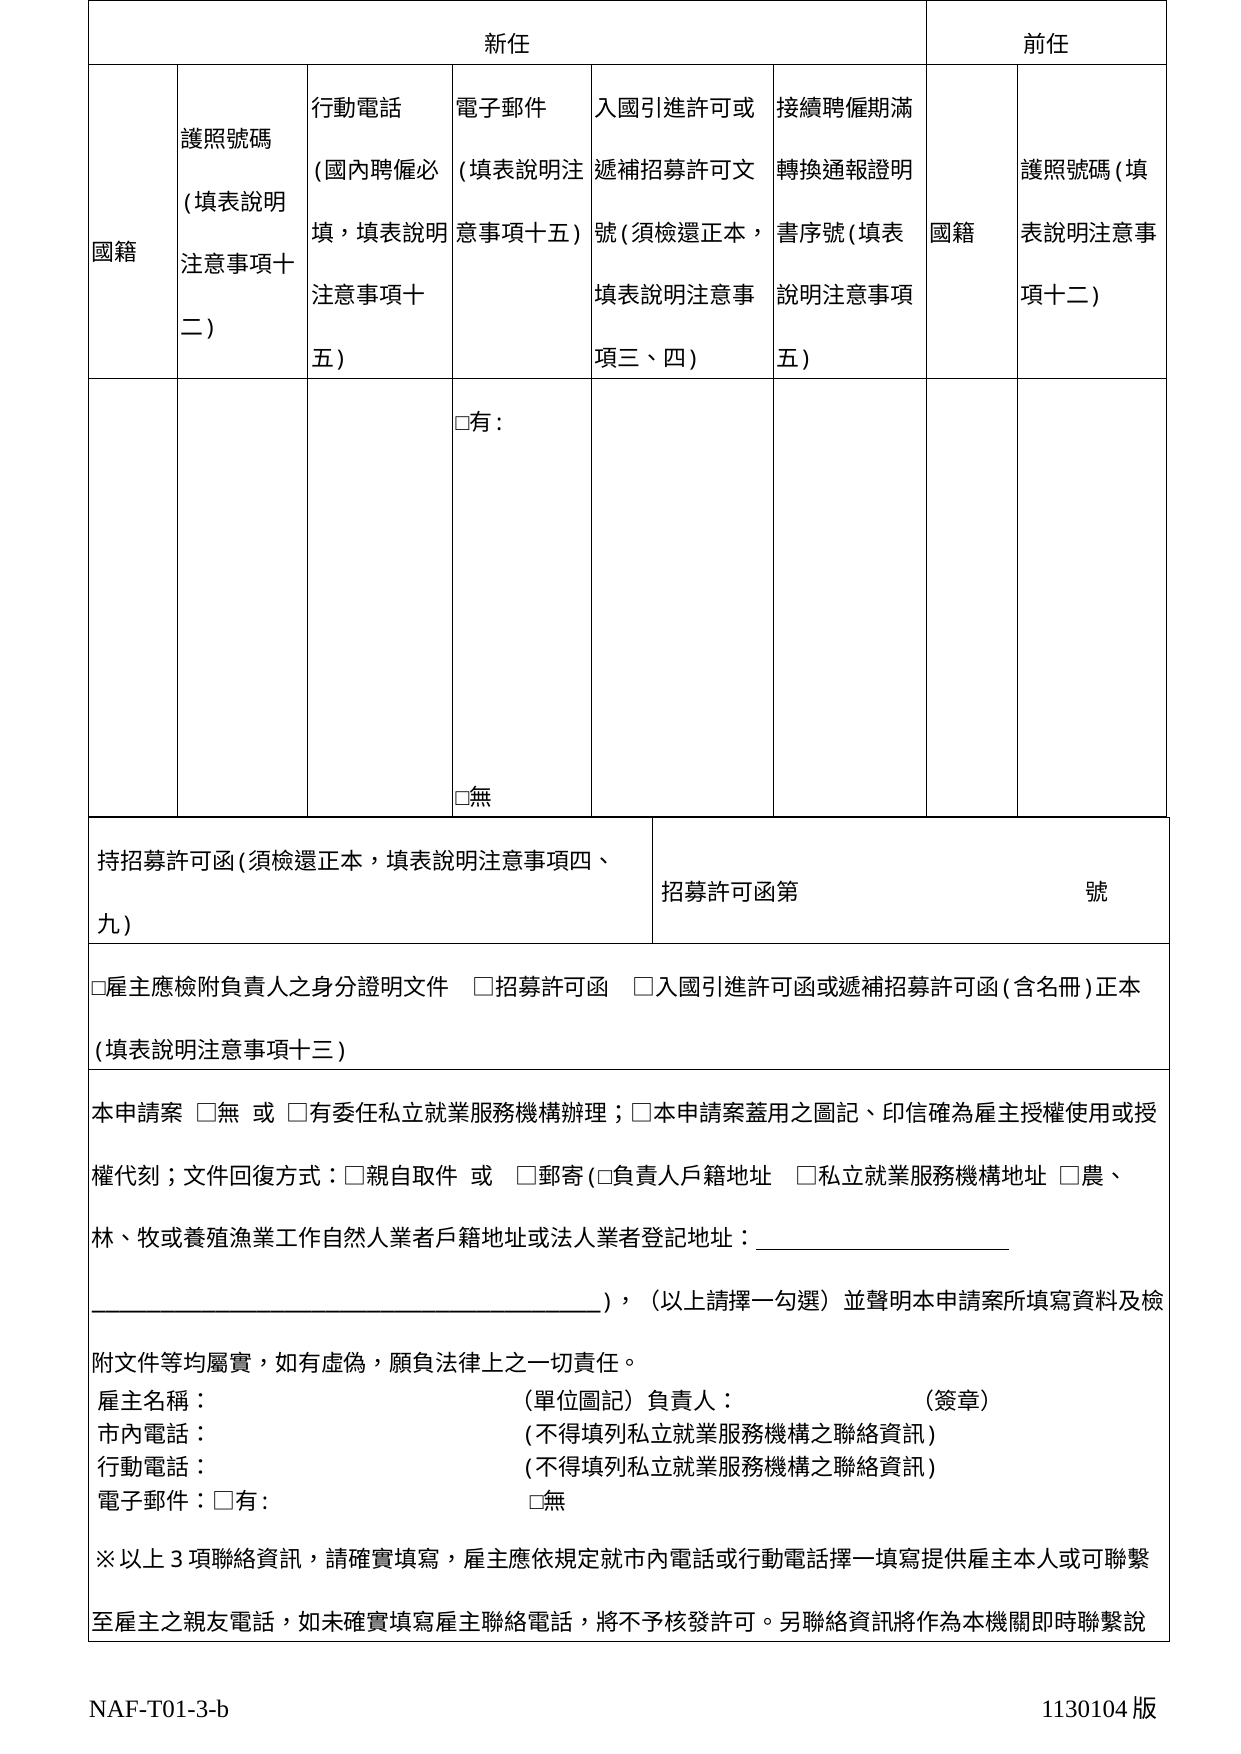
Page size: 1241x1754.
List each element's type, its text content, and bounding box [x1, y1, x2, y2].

table_cell 前任 [927, 1, 1166, 64]
table_cell 本申請案 □無 或 □有委任私立就業服務機構辦理；□本申請案蓋用之圖記、印信確為雇主授權使用或授權代刻；文件回復方式：□親自取件 或 □郵寄(□負責人戶籍地址 □私立就業服務機構地址 □農、林、牧或養殖漁業工作自然人業者戶籍地址或法人業者登記地址： _____________________________________)，（以上請擇一勾選）並聲明本申請案所填寫資料及檢附文件等均屬實，如有虛偽，願負法律上之一切責任。 雇主名稱： （單位圖記）負責人： （簽章） 市內電話： (不得填列私立就業服務機構之聯絡資訊) 行動電話： (不得填列私立就業服務機構之聯絡資訊) 電子郵件：□有: □無 ※以上3項聯絡資訊，請確實填寫，雇主應依規定就市內電話或行動電話擇一填寫提供雇主本人或可聯繫至雇主之親友電話，如未確實填寫雇主聯絡電話，將不予核發許可。另聯絡資訊將作為本機關即時聯繫說 [89, 1070, 1169, 1641]
table_cell 入國引進許可或遞補招募許可文號(須檢還正本，填表說明注意事項三、四) [592, 65, 773, 377]
table_cell [592, 379, 773, 816]
table_cell [308, 379, 452, 816]
table_cell [774, 379, 926, 816]
table_cell 國籍 [927, 65, 1017, 377]
table_header 招募許可函第 號 [653, 818, 1169, 943]
table_cell [927, 379, 1017, 816]
table_cell [1018, 379, 1166, 816]
table_cell □雇主應檢附負責人之身分證明文件 □招募許可函 □入國引進許可函或遞補招募許可函(含名冊)正本(填表說明注意事項十三) [89, 944, 1169, 1069]
table_cell 護照號碼 (填表說明注意事項十二) [178, 65, 307, 377]
table_header 持招募許可函(須檢還正本，填表說明注意事項四、九) [89, 818, 652, 943]
table_cell 護照號碼(填表說明注意事項十二) [1018, 65, 1166, 377]
table_cell 接續聘僱期滿轉換通報證明書序號(填表說明注意事項五) [774, 65, 926, 377]
table_cell 國籍 [89, 65, 177, 377]
table_cell [89, 379, 177, 816]
table_cell 行動電話 (國內聘僱必填，填表說明注意事項十五) [308, 65, 452, 377]
table_cell [178, 379, 307, 816]
table_cell 電子郵件 (填表說明注意事項十五) [453, 65, 591, 377]
table_cell 新任 [89, 1, 926, 64]
table_cell □有: □無 [453, 379, 591, 816]
